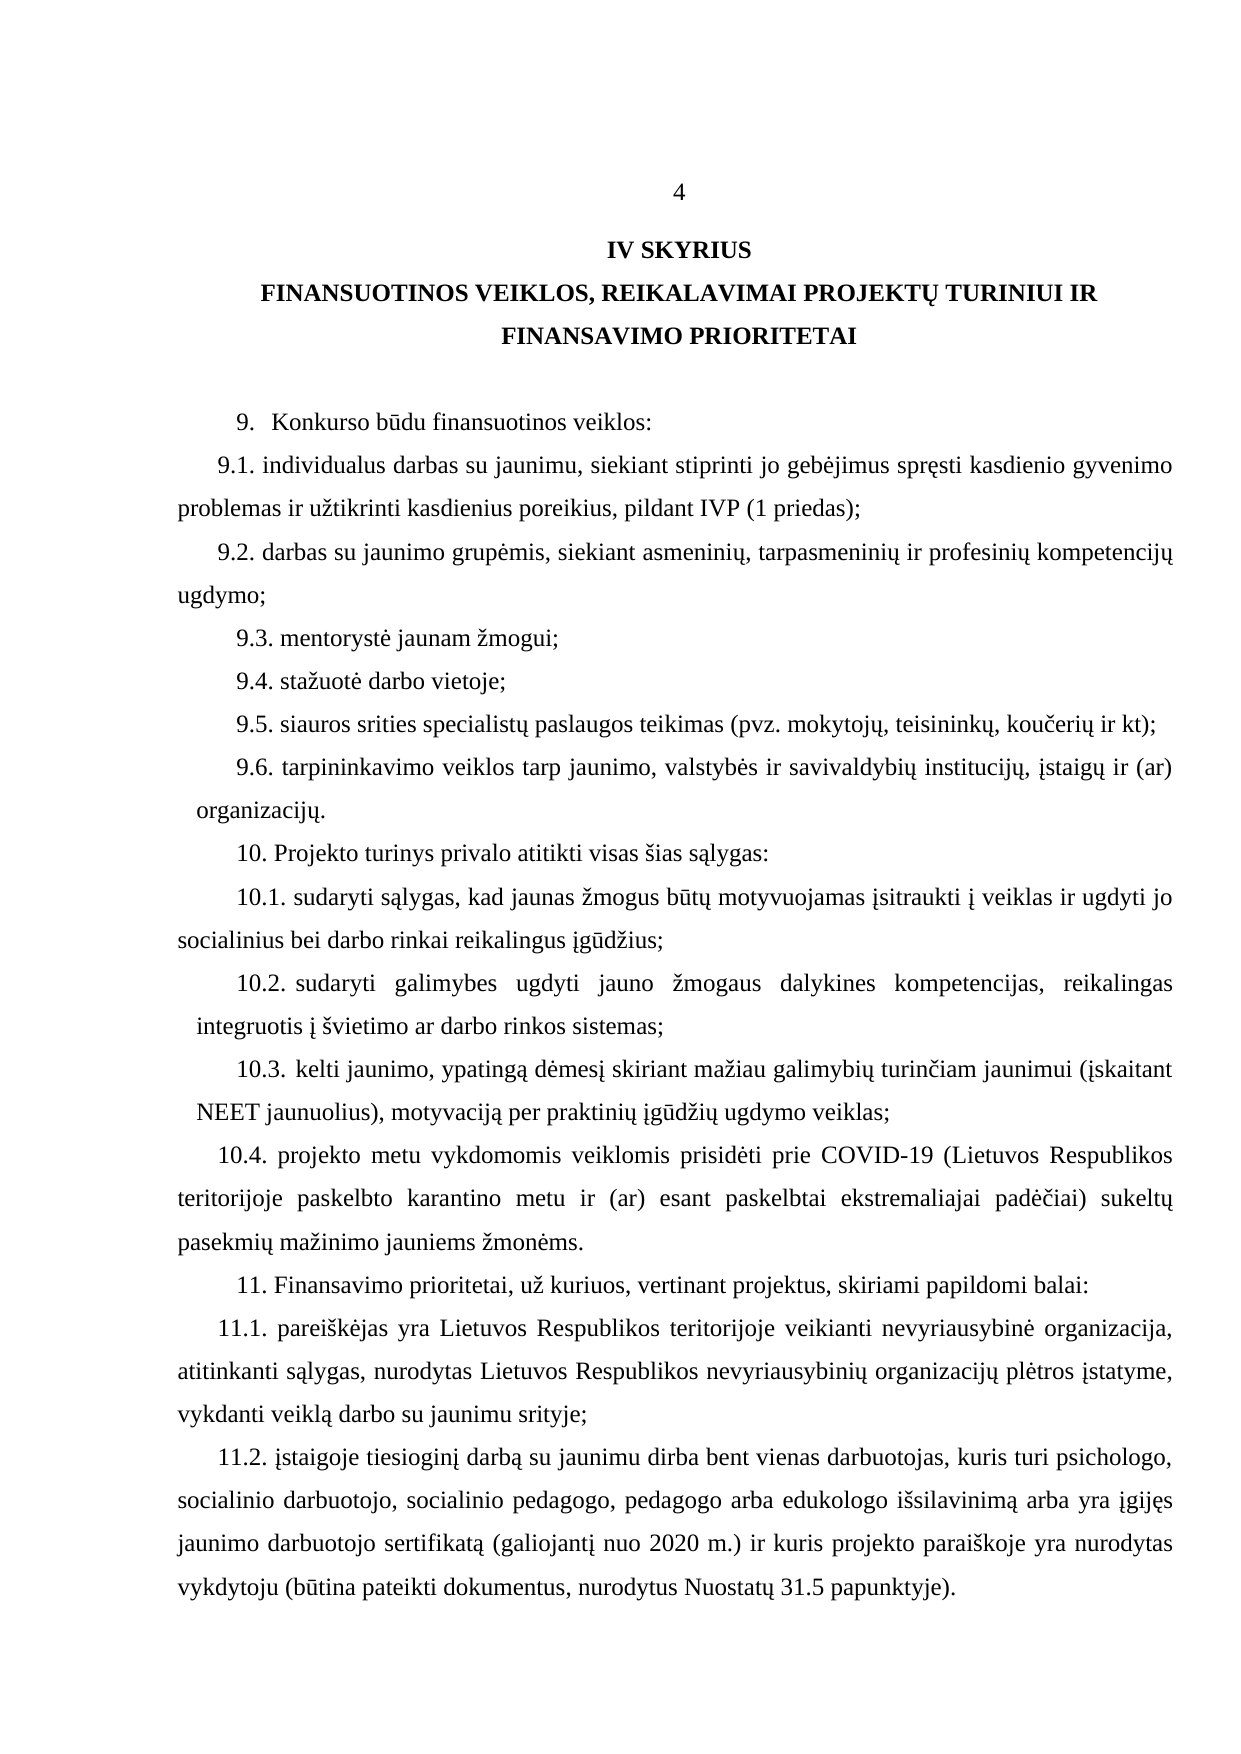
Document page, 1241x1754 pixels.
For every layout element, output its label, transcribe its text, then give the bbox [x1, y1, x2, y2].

text 11.2. įstaigoje tiesioginį darbą su jaunimu dirba bent vienas darbuotojas, kuris turi psichologo, socialinio darbuotojo, socialinio pedagogo, pedagogo arba edukologo išsilavinimą arba yra įgijęs jaunimo darbuotojo sertifikatą (galiojantį nuo 2020 m.) ir kuris projekto paraiškoje yra nurodytas vykdytoju (būtina pateikti dokumentus, nurodytus Nuostatų 31.5 papunktyje). [177, 1442, 1174, 1600]
text 11.1. pareiškėjas yra Lietuvos Respublikos teritorijoje veikianti nevyriausybinė organizacija, atitinkanti sąlygas, nurodytas Lietuvos Respublikos nevyriausybinių organizacijų plėtros įstatyme, vykdanti veiklą darbo su jaunimu srityje; [177, 1313, 1174, 1428]
text 10. Projekto turinys privalo atitikti visas šias sąlygas: [196, 838, 1174, 867]
text FINANSUOTINOS VEIKLOS, REIKALAVIMAI PROJEKTŲ TURINIUI IR FINANSAVIMO PRIORITETAI [177, 278, 1181, 350]
text 9. Konkurso būdu finansuotinos veiklos: [196, 407, 1174, 436]
text 9.1. individualus darbas su jaunimu, siekiant stiprinti jo gebėjimus spręsti kasdienio gyvenimo problemas ir užtikrinti kasdienius poreikius, pildant IVP (1 priedas); [177, 450, 1174, 522]
text IV SKYRIUS [177, 235, 1181, 263]
text 10.1. sudaryti sąlygas, kad jaunas žmogus būtų motyvuojamas įsitraukti į veiklas ir ugdyti jo socialinius bei darbo rinkai reikalingus įgūdžius; [177, 882, 1174, 953]
text 10.3. kelti jaunimo, ypatingą dėmesį skiriant mažiau galimybių turinčiam jaunimui (įskaitant NEET jaunuolius), motyvaciją per praktinių įgūdžių ugdymo veiklas; [196, 1054, 1174, 1126]
text 9.5. siauros srities specialistų paslaugos teikimas (pvz. mokytojų, teisininkų, koučerių ir kt); [196, 709, 1174, 738]
text 9.2. darbas su jaunimo grupėmis, siekiant asmeninių, tarpasmeninių ir profesinių kompetencijų ugdymo; [177, 537, 1174, 608]
text 9.4. stažuotė darbo vietoje; [196, 666, 1174, 695]
text 9.6. tarpininkavimo veiklos tarp jaunimo, valstybės ir savivaldybių institucijų, įstaigų ir (ar) organizacijų. [196, 752, 1174, 824]
text 10.4. projekto metu vykdomomis veiklomis prisidėti prie COVID-19 (Lietuvos Respublikos teritorijoje paskelbto karantino metu ir (ar) esant paskelbtai ekstremaliajai padėčiai) sukeltų pasekmių mažinimo jauniems žmonėms. [177, 1140, 1174, 1255]
text 10.2. sudaryti galimybes ugdyti jauno žmogaus dalykines kompetencijas, reikalingas integruotis į švietimo ar darbo rinkos sistemas; [196, 968, 1174, 1040]
text 11. Finansavimo prioritetai, už kuriuos, vertinant projektus, skiriami papildomi balai: [196, 1270, 1174, 1298]
text 9.3. mentorystė jaunam žmogui; [196, 623, 1174, 652]
